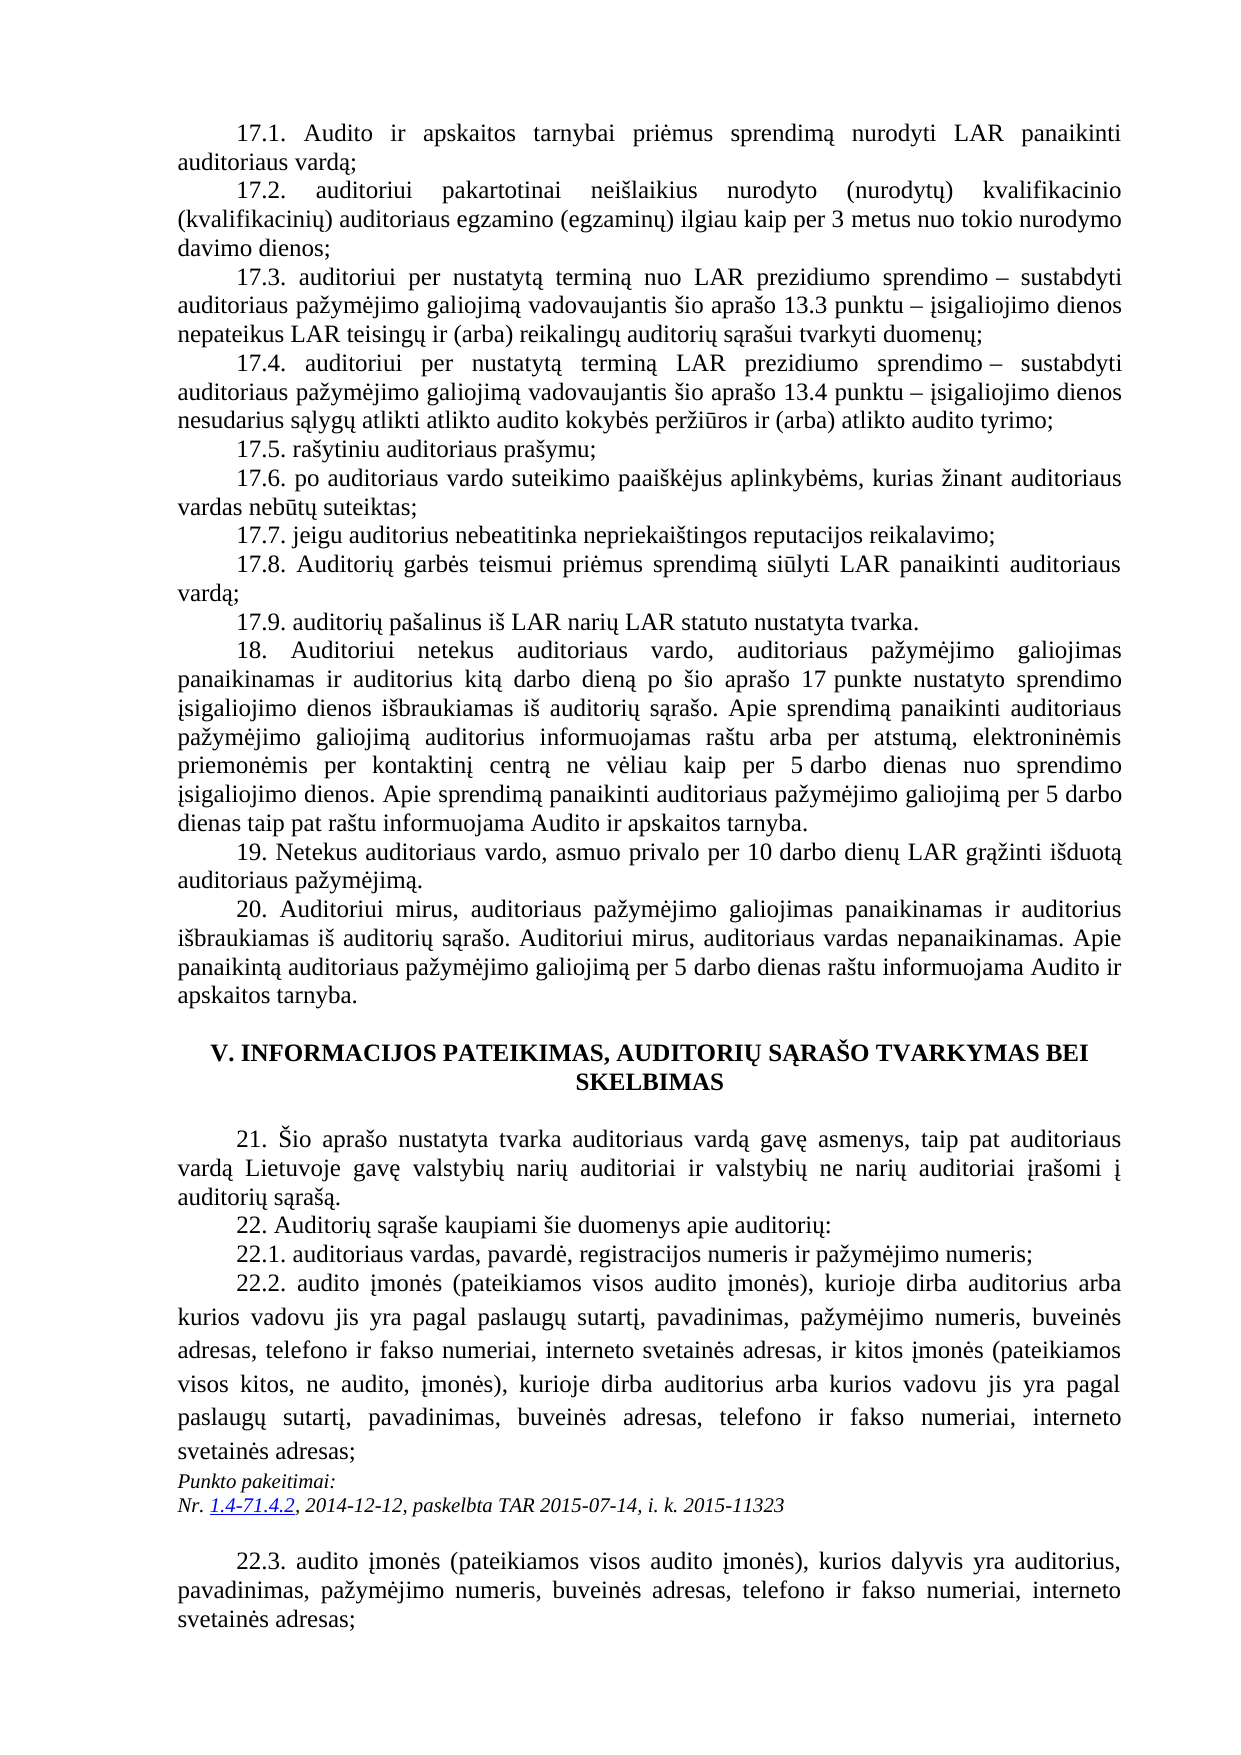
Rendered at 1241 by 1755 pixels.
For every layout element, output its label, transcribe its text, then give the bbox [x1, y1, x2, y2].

text 22.2. audito įmonės (pateikiamos visos audito įmonės), kurioje dirba auditorius arba kurios vadovu jis yra pagal paslaugų sutartį, pavadinimas, pažymėjimo numeris, buveinės adresas, telefono ir fakso numeriai, interneto svetainės adresas, ir kitos įmonės (pateikiamos visos kitos, ne audito, įmonės), kurioje dirba auditorius arba kurios vadovu jis yra pagal paslaugų sutartį, pavadinimas, buveinės adresas, telefono ir fakso numeriai, interneto svetainės adresas; [177, 1268, 1122, 1464]
text 17.9. auditorių pašalinus iš LAR narių LAR statuto nustatyta tvarka. [177, 607, 1122, 636]
text Nr. 1.4-71.4.2, 2014-12-12, paskelbta TAR 2015-07-14, i. k. 2015-11323 [177, 1493, 1122, 1517]
text 18. Auditoriui netekus auditoriaus vardo, auditoriaus pažymėjimo galiojimas panaikinamas ir auditorius kitą darbo dieną po šio aprašo 17 punkte nustatyto sprendimo įsigaliojimo dienos išbraukiamas iš auditorių sąrašo. Apie sprendimą panaikinti auditoriaus pažymėjimo galiojimą auditorius informuojamas raštu arba per atstumą, elektroninėmis priemonėmis per kontaktinį centrą ne vėliau kaip per 5 darbo dienas nuo sprendimo įsigaliojimo dienos. Apie sprendimą panaikinti auditoriaus pažymėjimo galiojimą per 5 darbo dienas taip pat raštu informuojama Audito ir apskaitos tarnyba. [177, 636, 1122, 837]
text 17.8. Auditorių garbės teismui priėmus sprendimą siūlyti LAR panaikinti auditoriaus vardą; [177, 549, 1122, 607]
text 17.2. auditoriui pakartotinai neišlaikius nurodyto (nurodytų) kvalifikacinio (kvalifikacinių) auditoriaus egzamino (egzaminų) ilgiau kaip per 3 metus nuo tokio nurodymo davimo dienos; [177, 176, 1122, 262]
text Punkto pakeitimai: [177, 1469, 1122, 1493]
text 17.4. auditoriui per nustatytą terminą LAR prezidiumo sprendimo – sustabdyti auditoriaus pažymėjimo galiojimą vadovaujantis šio aprašo 13.4 punktu – įsigaliojimo dienos nesudarius sąlygų atlikti atlikto audito kokybės peržiūros ir (arba) atlikto audito tyrimo; [177, 348, 1122, 434]
text 17.5. rašytiniu auditoriaus prašymu; [177, 434, 1122, 463]
text 17.7. jeigu auditorius nebeatitinka nepriekaištingos reputacijos reikalavimo; [177, 521, 1122, 549]
text 17.3. auditoriui per nustatytą terminą nuo LAR prezidiumo sprendimo – sustabdyti auditoriaus pažymėjimo galiojimą vadovaujantis šio aprašo 13.3 punktu – įsigaliojimo dienos nepateikus LAR teisingų ir (arba) reikalingų auditorių sąrašui tvarkyti duomenų; [177, 262, 1122, 348]
text 22.3. audito įmonės (pateikiamos visos audito įmonės), kurios dalyvis yra auditorius, pavadinimas, pažymėjimo numeris, buveinės adresas, telefono ir fakso numeriai, interneto svetainės adresas; [177, 1546, 1122, 1632]
text 19. Netekus auditoriaus vardo, asmuo privalo per 10 darbo dienų LAR grąžinti išduotą auditoriaus pažymėjimą. [177, 837, 1122, 894]
text V. INFORMACIJOS PATEIKIMAS, AUDITORIŲ SĄRAŠO TVARKYMAS BEI SKELBIMAS [177, 1038, 1122, 1096]
text 17.1. Audito ir apskaitos tarnybai priėmus sprendimą nurodyti LAR panaikinti auditoriaus vardą; [177, 118, 1122, 176]
text 17.6. po auditoriaus vardo suteikimo paaiškėjus aplinkybėms, kurias žinant auditoriaus vardas nebūtų suteiktas; [177, 463, 1122, 521]
text 20. Auditoriui mirus, auditoriaus pažymėjimo galiojimas panaikinamas ir auditorius išbraukiamas iš auditorių sąrašo. Auditoriui mirus, auditoriaus vardas nepanaikinamas. Apie panaikintą auditoriaus pažymėjimo galiojimą per 5 darbo dienas raštu informuojama Audito ir apskaitos tarnyba. [177, 894, 1122, 1009]
text 21. Šio aprašo nustatyta tvarka auditoriaus vardą gavę asmenys, taip pat auditoriaus vardą Lietuvoje gavę valstybių narių auditoriai ir valstybių ne narių auditoriai įrašomi į auditorių sąrašą. [177, 1124, 1122, 1211]
text 22. Auditorių sąraše kaupiami šie duomenys apie auditorių: [177, 1211, 1122, 1239]
text 22.1. auditoriaus vardas, pavardė, registracijos numeris ir pažymėjimo numeris; [177, 1239, 1122, 1268]
